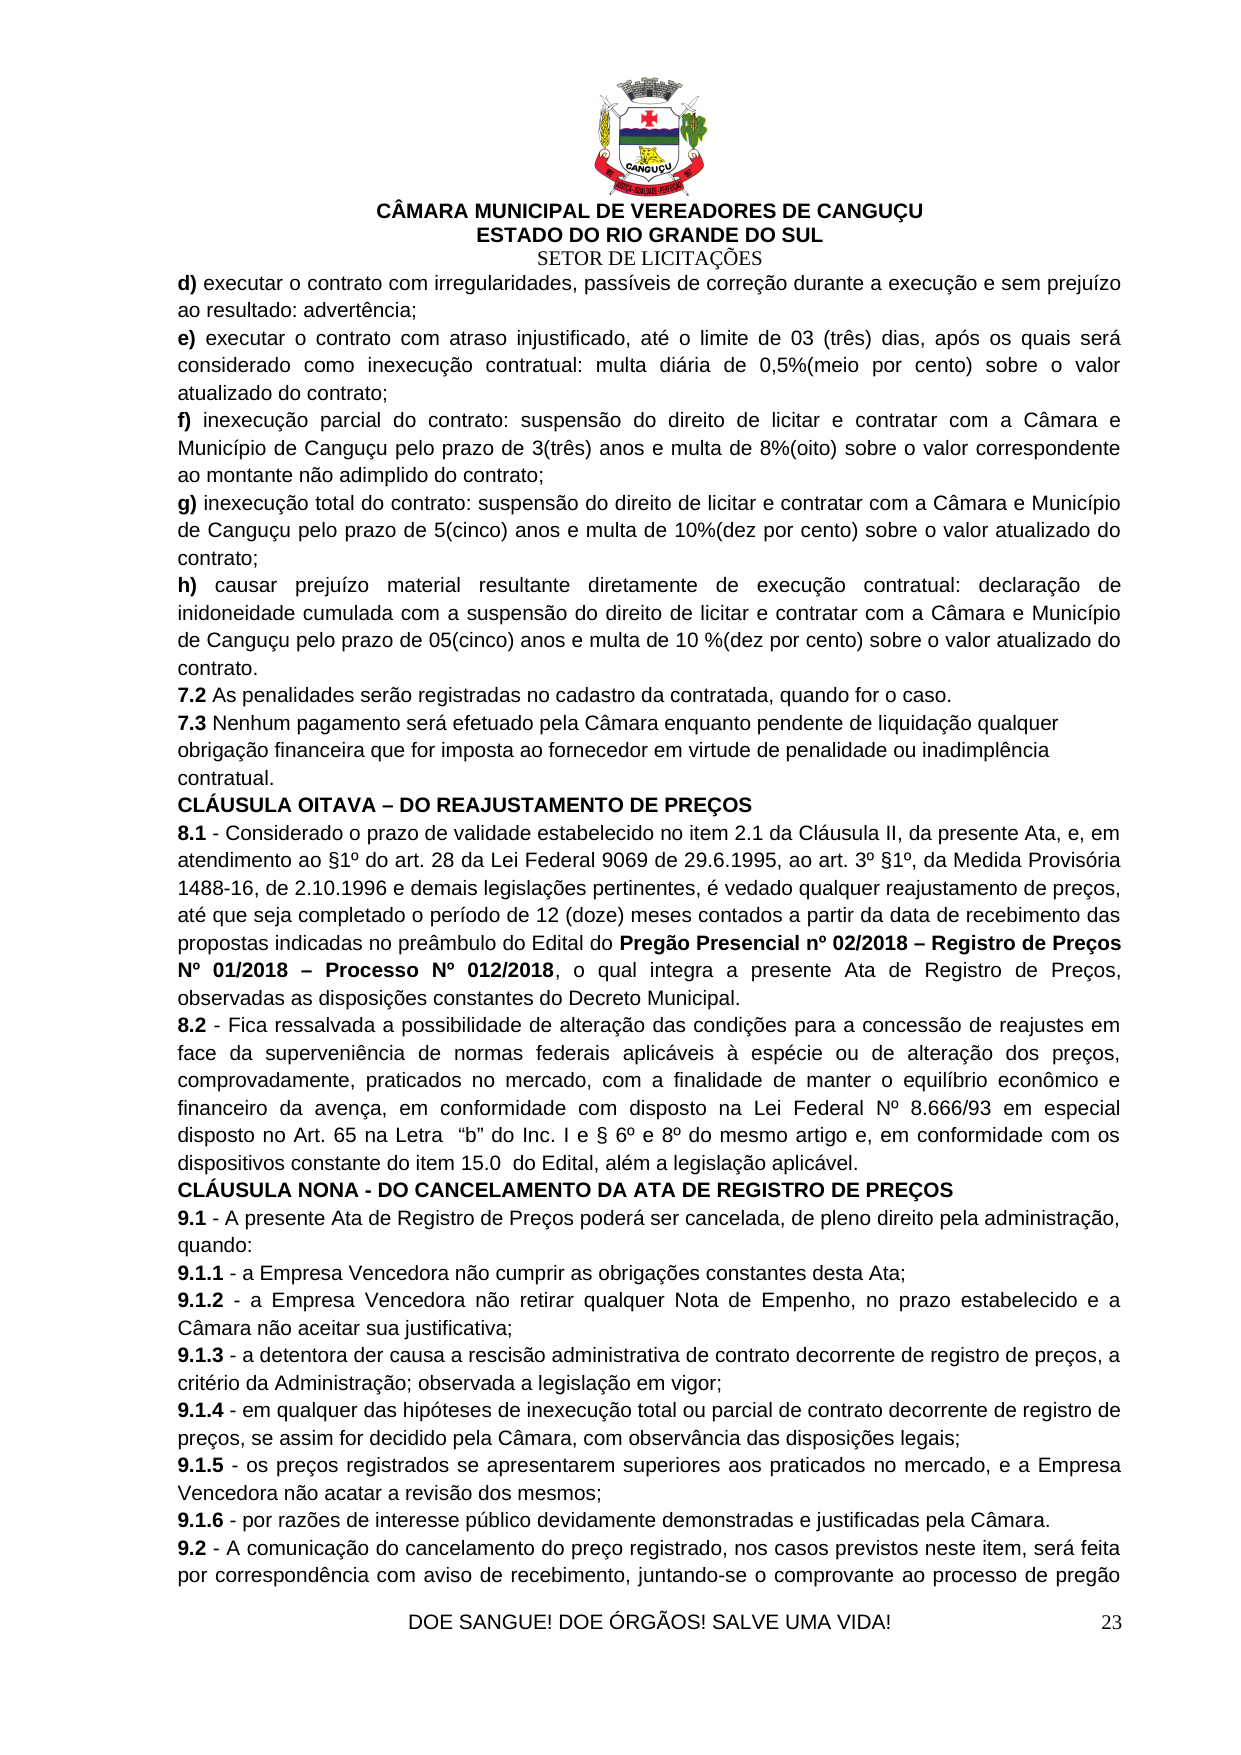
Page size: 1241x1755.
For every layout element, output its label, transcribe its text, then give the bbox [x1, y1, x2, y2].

text CLÁUSULA NONA - DO CANCELAMENTO DA ATA DE REGISTRO DE PREÇOS [177, 1178, 1122, 1202]
text 8.1 - Considerado o prazo de validade estabelecido no item 2.1 da Cláusula II, da presente Ata, e, em atendimento ao §1º do art. 28 da Lei Federal 9069 de 29.6.1995, ao art. 3º §1º, da Medida Provisória 1488-16, de 2.10.1996 e demais legislações pertinentes, é vedado qualquer reajustamento de preços, até que seja completado o período de 12 (doze) meses contados a partir da data de recebimento das propostas indicadas no preâmbulo do Edital do Pregão Presencial nº 02/2018 – Registro de Preços Nº 01/2018 – Processo Nº 012/2018, o qual integra a presente Ata de Registro de Preços, observadas as disposições constantes do Decreto Municipal. [177, 820, 1122, 1009]
text h) causar prejuízo material resultante diretamente de execução contratual: declaração de inidoneidade cumulada com a suspensão do direito de licitar e contratar com a Câmara e Município de Canguçu pelo prazo de 05(cinco) anos e multa de 10 %(dez por cento) sobre o valor atualizado do contrato. [177, 573, 1122, 679]
text 7.2 As penalidades serão registradas no cadastro da contratada, quando for o caso. [177, 683, 1122, 707]
text f) inexecução parcial do contrato: suspensão do direito de licitar e contratar com a Câmara e Município de Canguçu pelo prazo de 3(três) anos e multa de 8%(oito) sobre o valor correspondente ao montante não adimplido do contrato; [177, 408, 1122, 487]
text 9.1.5 - os preços registrados se apresentarem superiores aos praticados no mercado, e a Empresa Vencedora não acatar a revisão dos mesmos; [177, 1453, 1122, 1504]
text 9.1.6 - por razões de interesse público devidamente demonstradas e justificadas pela Câmara. [177, 1508, 1122, 1532]
text 9.1.2 - a Empresa Vencedora não retirar qualquer Nota de Empenho, no prazo estabelecido e a Câmara não aceitar sua justificativa; [177, 1288, 1122, 1339]
text 8.2 - Fica ressalvada a possibilidade de alteração das condições para a concessão de reajustes em face da superveniência de normas federais aplicáveis à espécie ou de alteração dos preços, comprovadamente, praticados no mercado, com a finalidade de manter o equilíbrio econômico e financeiro da avença, em conformidade com disposto na Lei Federal Nº 8.666/93 em especial disposto no Art. 65 na Letra “b” do Inc. I e § 6º e 8º do mesmo artigo e, em conformidade com os dispositivos constante do item 15.0 do Edital, além a legislação aplicável. [177, 1013, 1122, 1174]
text e) executar o contrato com atraso injustificado, até o limite de 03 (três) dias, após os quais será considerado como inexecução contratual: multa diária de 0,5%(meio por cento) sobre o valor atualizado do contrato; [177, 325, 1122, 404]
text 9.1.3 - a detentora der causa a rescisão administrativa de contrato decorrente de registro de preços, a critério da Administração; observada a legislação em vigor; [177, 1343, 1122, 1394]
text 9.1.4 - em qualquer das hipóteses de inexecução total ou parcial de contrato decorrente de registro de preços, se assim for decidido pela Câmara, com observância das disposições legais; [177, 1398, 1122, 1449]
text d) executar o contrato com irregularidades, passíveis de correção durante a execução e sem prejuízo ao resultado: advertência; [177, 270, 1122, 322]
text CLÁUSULA OITAVA – DO REAJUSTAMENTO DE PREÇOS [177, 793, 1122, 817]
text 7.3 Nenhum pagamento será efetuado pela Câmara enquanto pendente de liquidação qualquer obrigação financeira que for imposta ao fornecedor em virtude de penalidade ou inadimplência contratual. [177, 710, 1122, 789]
text 9.1 - A presente Ata de Registro de Preços poderá ser cancelada, de pleno direito pela administração, quando: [177, 1205, 1122, 1257]
text g) inexecução total do contrato: suspensão do direito de licitar e contratar com a Câmara e Município de Canguçu pelo prazo de 5(cinco) anos e multa de 10%(dez por cento) sobre o valor atualizado do contrato; [177, 490, 1122, 569]
text 9.2 - A comunicação do cancelamento do preço registrado, nos casos previstos neste item, será feita por correspondência com aviso de recebimento, juntando-se o comprovante ao processo de pregão [177, 1535, 1122, 1587]
text 9.1.1 - a Empresa Vencedora não cumprir as obrigações constantes desta Ata; [177, 1260, 1122, 1284]
